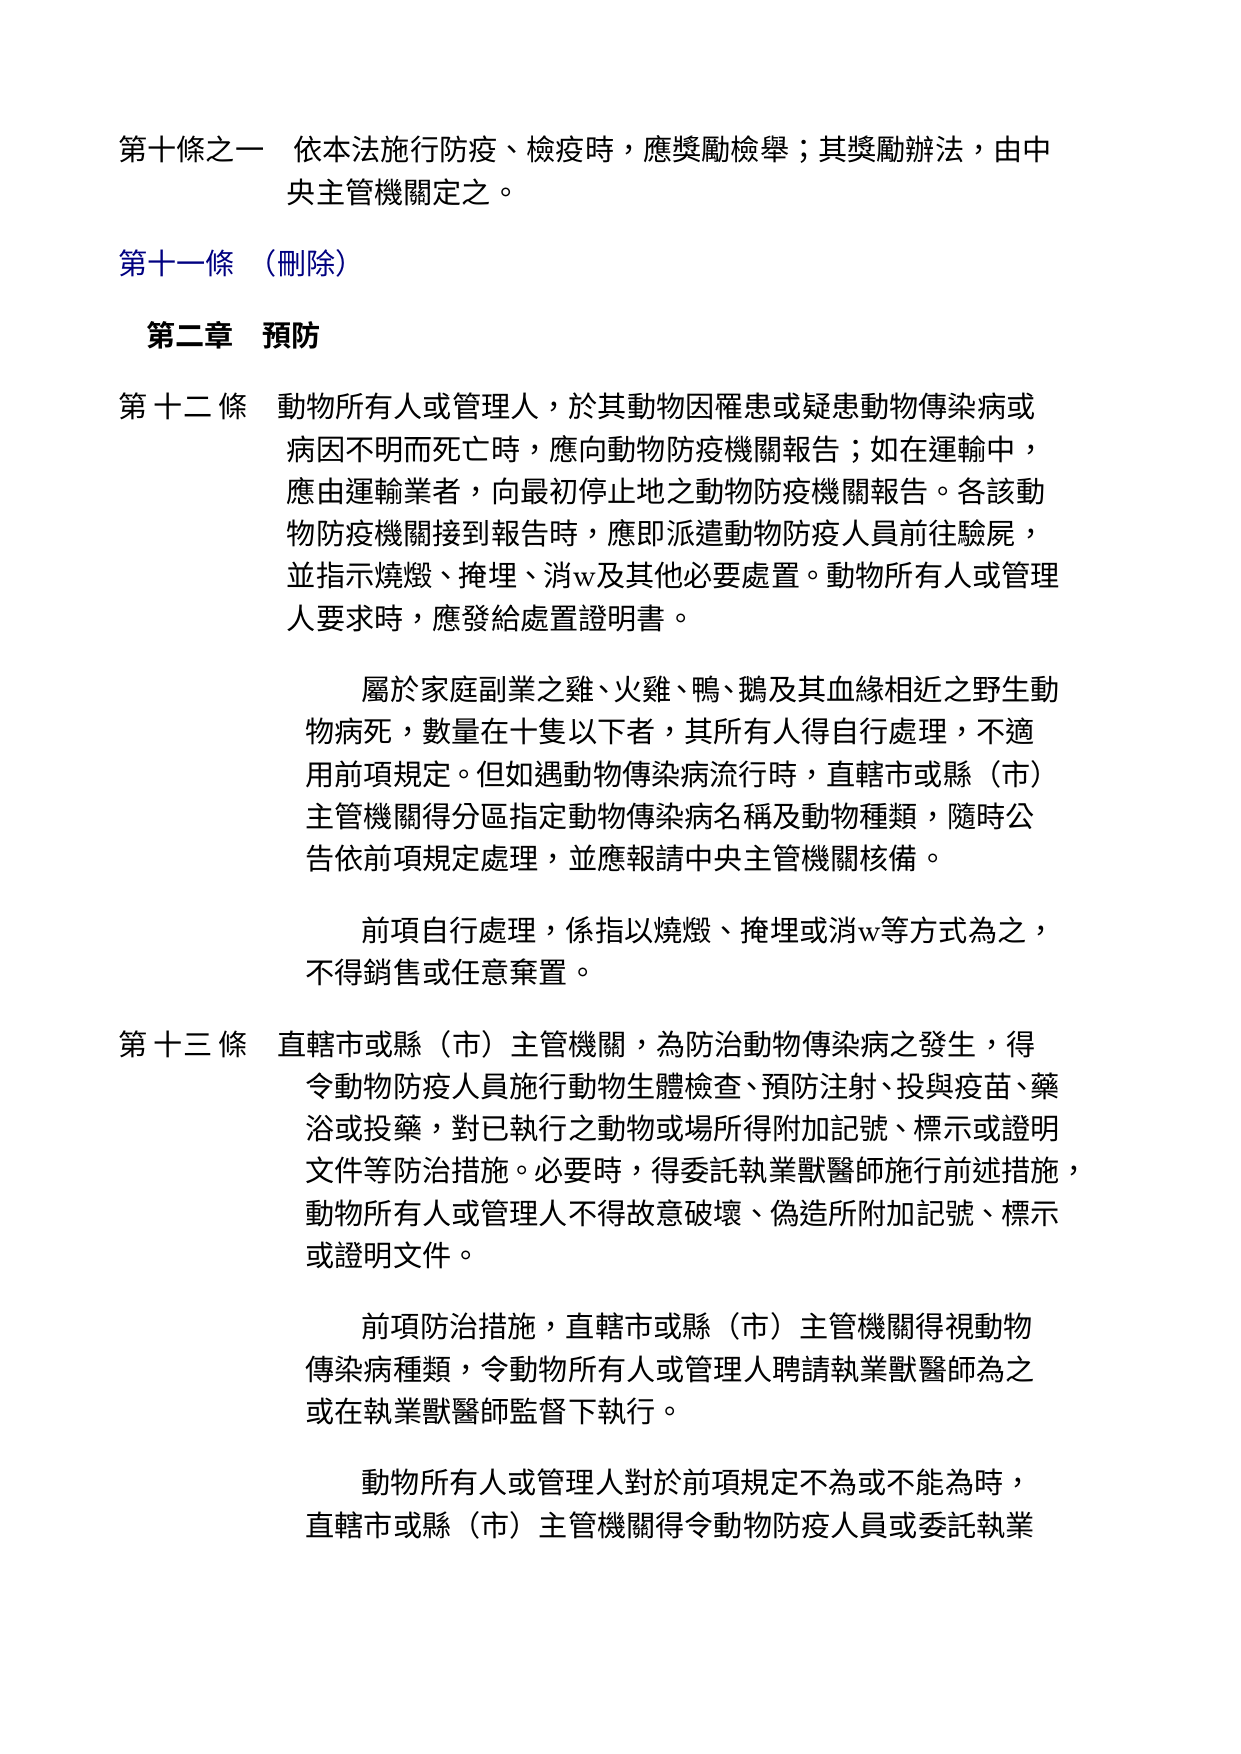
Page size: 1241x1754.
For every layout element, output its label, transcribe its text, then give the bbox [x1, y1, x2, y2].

text 第十一條 （刪除） [118, 241, 1059, 283]
text 第 十三 條 直轄市或縣（市）主管機關，為防治動物傳染病之發生，得令動物防疫人員施行動物生體檢查、預防注射、投與疫苗、藥浴或投藥，對已執行之動物或場所得附加記號、標示或證明文件等防治措施。必要時，得委託執業獸醫師施行前述措施，動物所有人或管理人不得故意破壞、偽造所附加記號、標示或證明文件。 [118, 1021, 1059, 1275]
text 第二章 預防 [131, 312, 1059, 354]
text 動物所有人或管理人對於前項規定不為或不能為時，直轄市或縣（市）主管機關得令動物防疫人員或委託執業獸醫師執行第一項防治措施，並得收取費用；其收費標準，由直轄市或縣（市）主管機關定之。 [305, 1460, 1059, 1544]
text 第 十二 條 動物所有人或管理人，於其動物因罹患或疑患動物傳染病或病因不明而死亡時，應向動物防疫機關報告；如在運輸中，應由運輸業者，向最初停止地之動物防疫機關報告。各該動物防疫機關接到報告時，應即派遣動物防疫人員前往驗屍，並指示燒燬、掩埋、消及其他必要處置。動物所有人或管理人要求時，應發給處置證明書。 [118, 384, 1059, 637]
text 屬於家庭副業之雞、火雞、鴨、鵝及其血緣相近之野生動物病死，數量在十隻以下者，其所有人得自行處理，不適用前項規定。但如遇動物傳染病流行時，直轄市或縣（市）主管機關得分區指定動物傳染病名稱及動物種類，隨時公告依前項規定處理，並應報請中央主管機關核備。 [305, 667, 1059, 878]
text 前項防治措施，直轄市或縣（市）主管機關得視動物傳染病種類，令動物所有人或管理人聘請執業獸醫師為之或在執業獸醫師監督下執行。 [305, 1304, 1059, 1431]
text 前項自行處理，係指以燒燬、掩埋或消等方式為之，不得銷售或任意棄置。 [305, 907, 1059, 992]
text 第十條之一 依本法施行防疫、檢疫時，應獎勵檢舉；其獎勵辦法，由中央主管機關定之。 [118, 127, 1059, 212]
